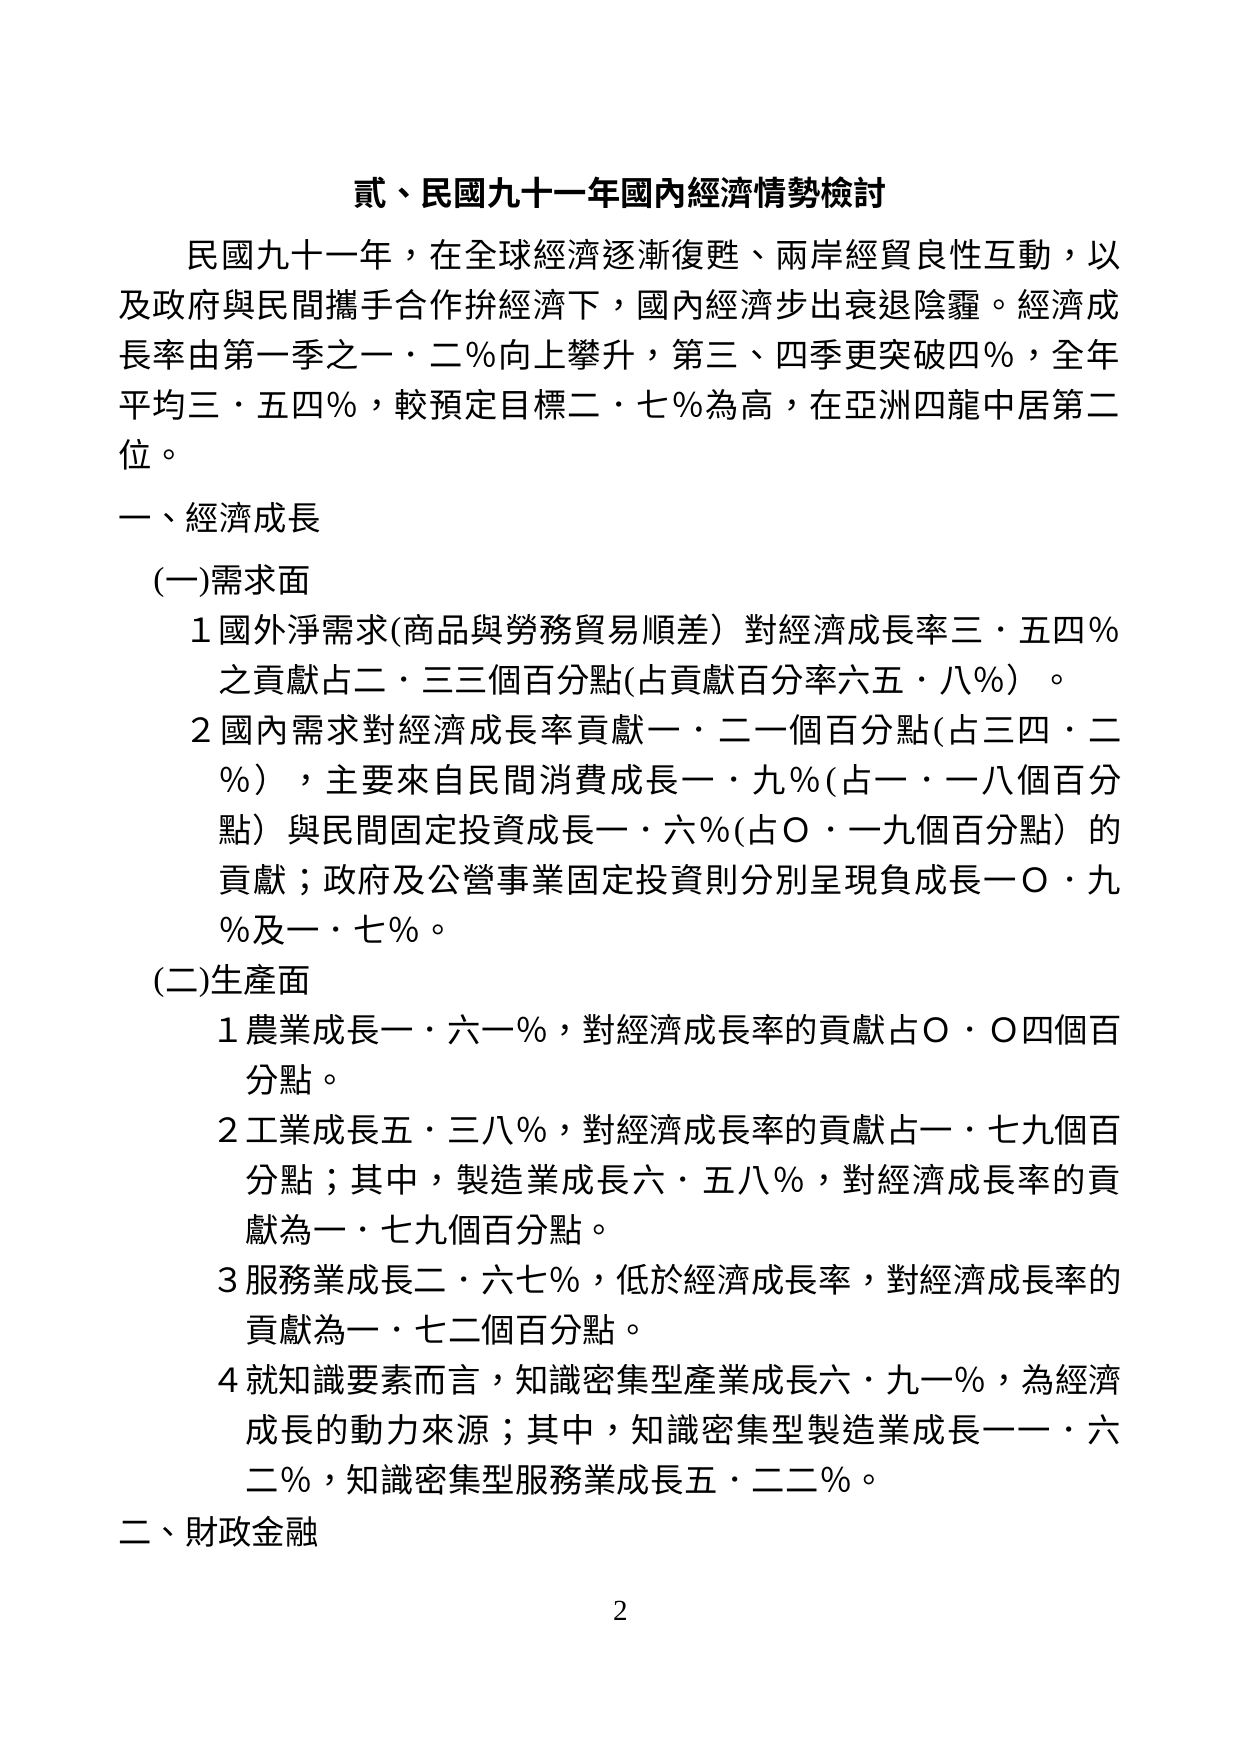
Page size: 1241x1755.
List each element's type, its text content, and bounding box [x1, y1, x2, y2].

text 貳、民國九十一年國內經濟情勢檢討 [118, 165, 1122, 215]
text (一)需求面 [153, 553, 1122, 603]
text ４就知識要素而言，知識密集型產業成長六．九一％，為經濟成長的動力來源；其中，知識密集型製造業成長一一．六二％，知識密集型服務業成長五．二二％。 [211, 1353, 1122, 1503]
text ２國內需求對經濟成長率貢獻一．二一個百分點(占三四．二％），主要來自民間消費成長一．九％(占一．一八個百分點）與民間固定投資成長一．六％(占Ｏ．一九個百分點）的貢獻；政府及公營事業固定投資則分別呈現負成長一Ｏ．九％及一．七％。 [184, 703, 1122, 953]
text 民國九十一年，在全球經濟逐漸復甦、兩岸經貿良性互動，以及政府與民間攜手合作拚經濟下，國內經濟步出衰退陰霾。經濟成長率由第一季之一．二％向上攀升，第三、四季更突破四％，全年平均三．五四％，較預定目標二．七％為高，在亞洲四龍中居第二位。 [118, 228, 1122, 478]
text １國外淨需求(商品與勞務貿易順差）對經濟成長率三．五四％之貢獻占二．三三個百分點(占貢獻百分率六五．八％）。 [184, 603, 1122, 703]
text ２工業成長五．三八％，對經濟成長率的貢獻占一．七九個百分點；其中，製造業成長六．五八％，對經濟成長率的貢獻為一．七九個百分點。 [211, 1103, 1122, 1253]
text (二)生產面 [153, 953, 1122, 1003]
text 二、財政金融 [118, 1503, 1122, 1555]
text １農業成長一．六一％，對經濟成長率的貢獻占Ｏ．Ｏ四個百分點。 [211, 1003, 1122, 1103]
text ３服務業成長二．六七％，低於經濟成長率，對經濟成長率的貢獻為一．七二個百分點。 [211, 1253, 1122, 1353]
text 一、經濟成長 [118, 490, 1122, 540]
